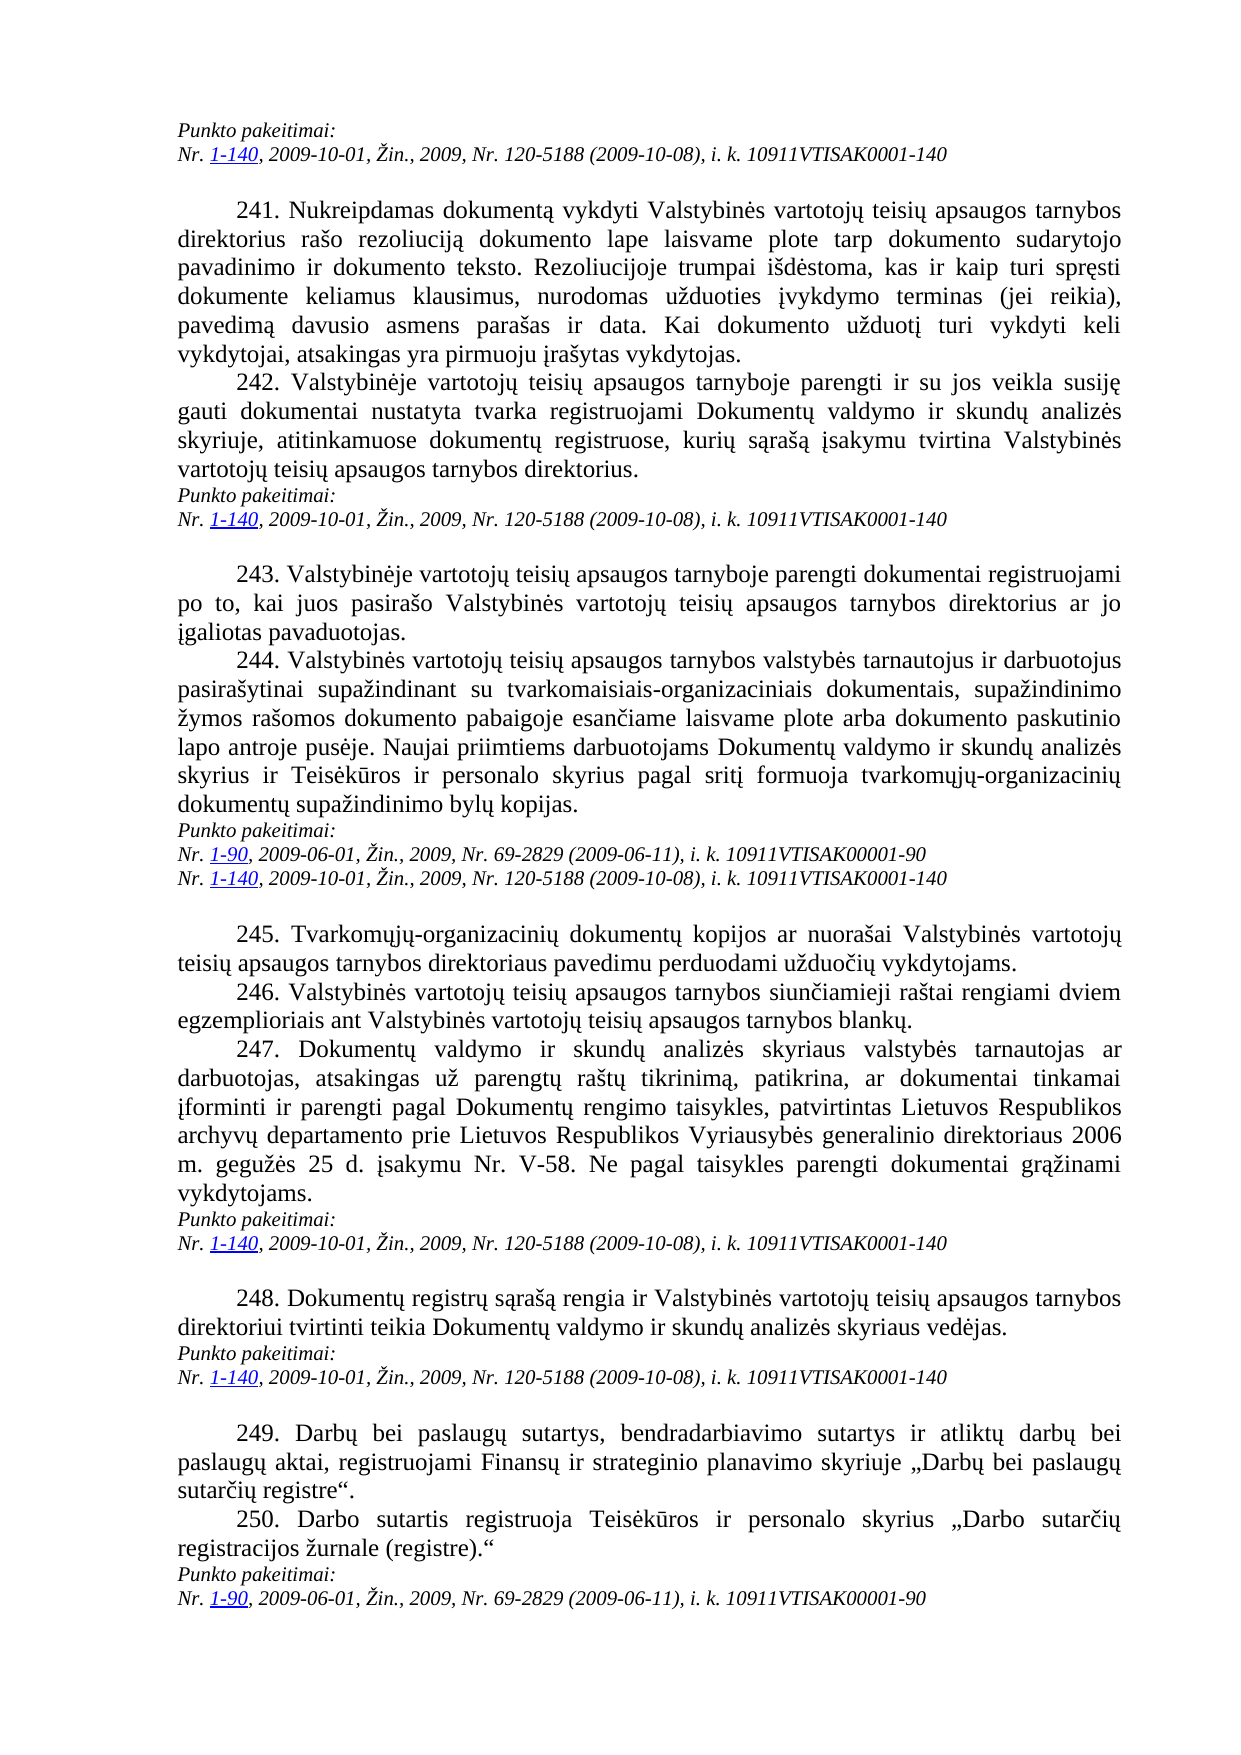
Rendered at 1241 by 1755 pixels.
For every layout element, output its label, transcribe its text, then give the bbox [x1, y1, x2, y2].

text Punkto pakeitimai: [177, 482, 1122, 507]
text Nr. 1-140, 2009-10-01, Žin., 2009, Nr. 120-5188 (2009-10-08), i. k. 10911VTISAK0001-140 [177, 866, 1122, 890]
text Nr. 1-90, 2009-06-01, Žin., 2009, Nr. 69-2829 (2009-06-11), i. k. 10911VTISAK00001-90 [177, 1586, 1122, 1610]
text Punkto pakeitimai: [177, 818, 1122, 842]
text Nr. 1-140, 2009-10-01, Žin., 2009, Nr. 120-5188 (2009-10-08), i. k. 10911VTISAK0001-140 [177, 507, 1122, 531]
text Punkto pakeitimai: [177, 118, 1122, 142]
text 242. Valstybinėje vartotojų teisių apsaugos tarnyboje parengti ir su jos veikla susiję gauti dokumentai nustatyta tvarka registruojami Dokumentų valdymo ir skundų analizės skyriuje, atitinkamuose dokumentų registruose, kurių sąrašą įsakymu tvirtina Valstybinės vartotojų teisių apsaugos tarnybos direktorius. [177, 367, 1122, 482]
text 245. Tvarkomųjų-organizacinių dokumentų kopijos ar nuorašai Valstybinės vartotojų teisių apsaugos tarnybos direktoriaus pavedimu perduodami užduočių vykdytojams. [177, 919, 1122, 977]
text Punkto pakeitimai: [177, 1341, 1122, 1365]
text 244. Valstybinės vartotojų teisių apsaugos tarnybos valstybės tarnautojus ir darbuotojus pasirašytinai supažindinant su tvarkomaisiais-organizaciniais dokumentais, supažindinimo žymos rašomos dokumento pabaigoje esančiame laisvame plote arba dokumento paskutinio lapo antroje pusėje. Naujai priimtiems darbuotojams Dokumentų valdymo ir skundų analizės skyrius ir Teisėkūros ir personalo skyrius pagal sritį formuoja tvarkomųjų-organizacinių dokumentų supažindinimo bylų kopijas. [177, 646, 1122, 818]
text 243. Valstybinėje vartotojų teisių apsaugos tarnyboje parengti dokumentai registruojami po to, kai juos pasirašo Valstybinės vartotojų teisių apsaugos tarnybos direktorius ar jo įgaliotas pavaduotojas. [177, 559, 1122, 646]
text Punkto pakeitimai: [177, 1562, 1122, 1586]
text Nr. 1-140, 2009-10-01, Žin., 2009, Nr. 120-5188 (2009-10-08), i. k. 10911VTISAK0001-140 [177, 142, 1122, 166]
text Nr. 1-90, 2009-06-01, Žin., 2009, Nr. 69-2829 (2009-06-11), i. k. 10911VTISAK00001-90 [177, 842, 1122, 866]
text 249. Darbų bei paslaugų sutartys, bendradarbiavimo sutartys ir atliktų darbų bei paslaugų aktai, registruojami Finansų ir strateginio planavimo skyriuje „Darbų bei paslaugų sutarčių registre“. [177, 1418, 1122, 1504]
text Nr. 1-140, 2009-10-01, Žin., 2009, Nr. 120-5188 (2009-10-08), i. k. 10911VTISAK0001-140 [177, 1231, 1122, 1255]
text Punkto pakeitimai: [177, 1207, 1122, 1231]
text Nr. 1-140, 2009-10-01, Žin., 2009, Nr. 120-5188 (2009-10-08), i. k. 10911VTISAK0001-140 [177, 1365, 1122, 1389]
text 247. Dokumentų valdymo ir skundų analizės skyriaus valstybės tarnautojas ar darbuotojas, atsakingas už parengtų raštų tikrinimą, patikrina, ar dokumentai tinkamai įforminti ir parengti pagal Dokumentų rengimo taisykles, patvirtintas Lietuvos Respublikos archyvų departamento prie Lietuvos Respublikos Vyriausybės generalinio direktoriaus 2006 m. gegužės 25 d. įsakymu Nr. V-58. Ne pagal taisykles parengti dokumentai grąžinami vykdytojams. [177, 1034, 1122, 1207]
text 248. Dokumentų registrų sąrašą rengia ir Valstybinės vartotojų teisių apsaugos tarnybos direktoriui tvirtinti teikia Dokumentų valdymo ir skundų analizės skyriaus vedėjas. [177, 1283, 1122, 1341]
text 241. Nukreipdamas dokumentą vykdyti Valstybinės vartotojų teisių apsaugos tarnybos direktorius rašo rezoliuciją dokumento lape laisvame plote tarp dokumento sudarytojo pavadinimo ir dokumento teksto. Rezoliucijoje trumpai išdėstoma, kas ir kaip turi spręsti dokumente keliamus klausimus, nurodomas užduoties įvykdymo terminas (jei reikia), pavedimą davusio asmens parašas ir data. Kai dokumento užduotį turi vykdyti keli vykdytojai, atsakingas yra pirmuoju įrašytas vykdytojas. [177, 195, 1122, 367]
text 246. Valstybinės vartotojų teisių apsaugos tarnybos siunčiamieji raštai rengiami dviem egzemplioriais ant Valstybinės vartotojų teisių apsaugos tarnybos blankų. [177, 977, 1122, 1034]
text 250. Darbo sutartis registruoja Teisėkūros ir personalo skyrius „Darbo sutarčių registracijos žurnale (registre).“ [177, 1504, 1122, 1562]
